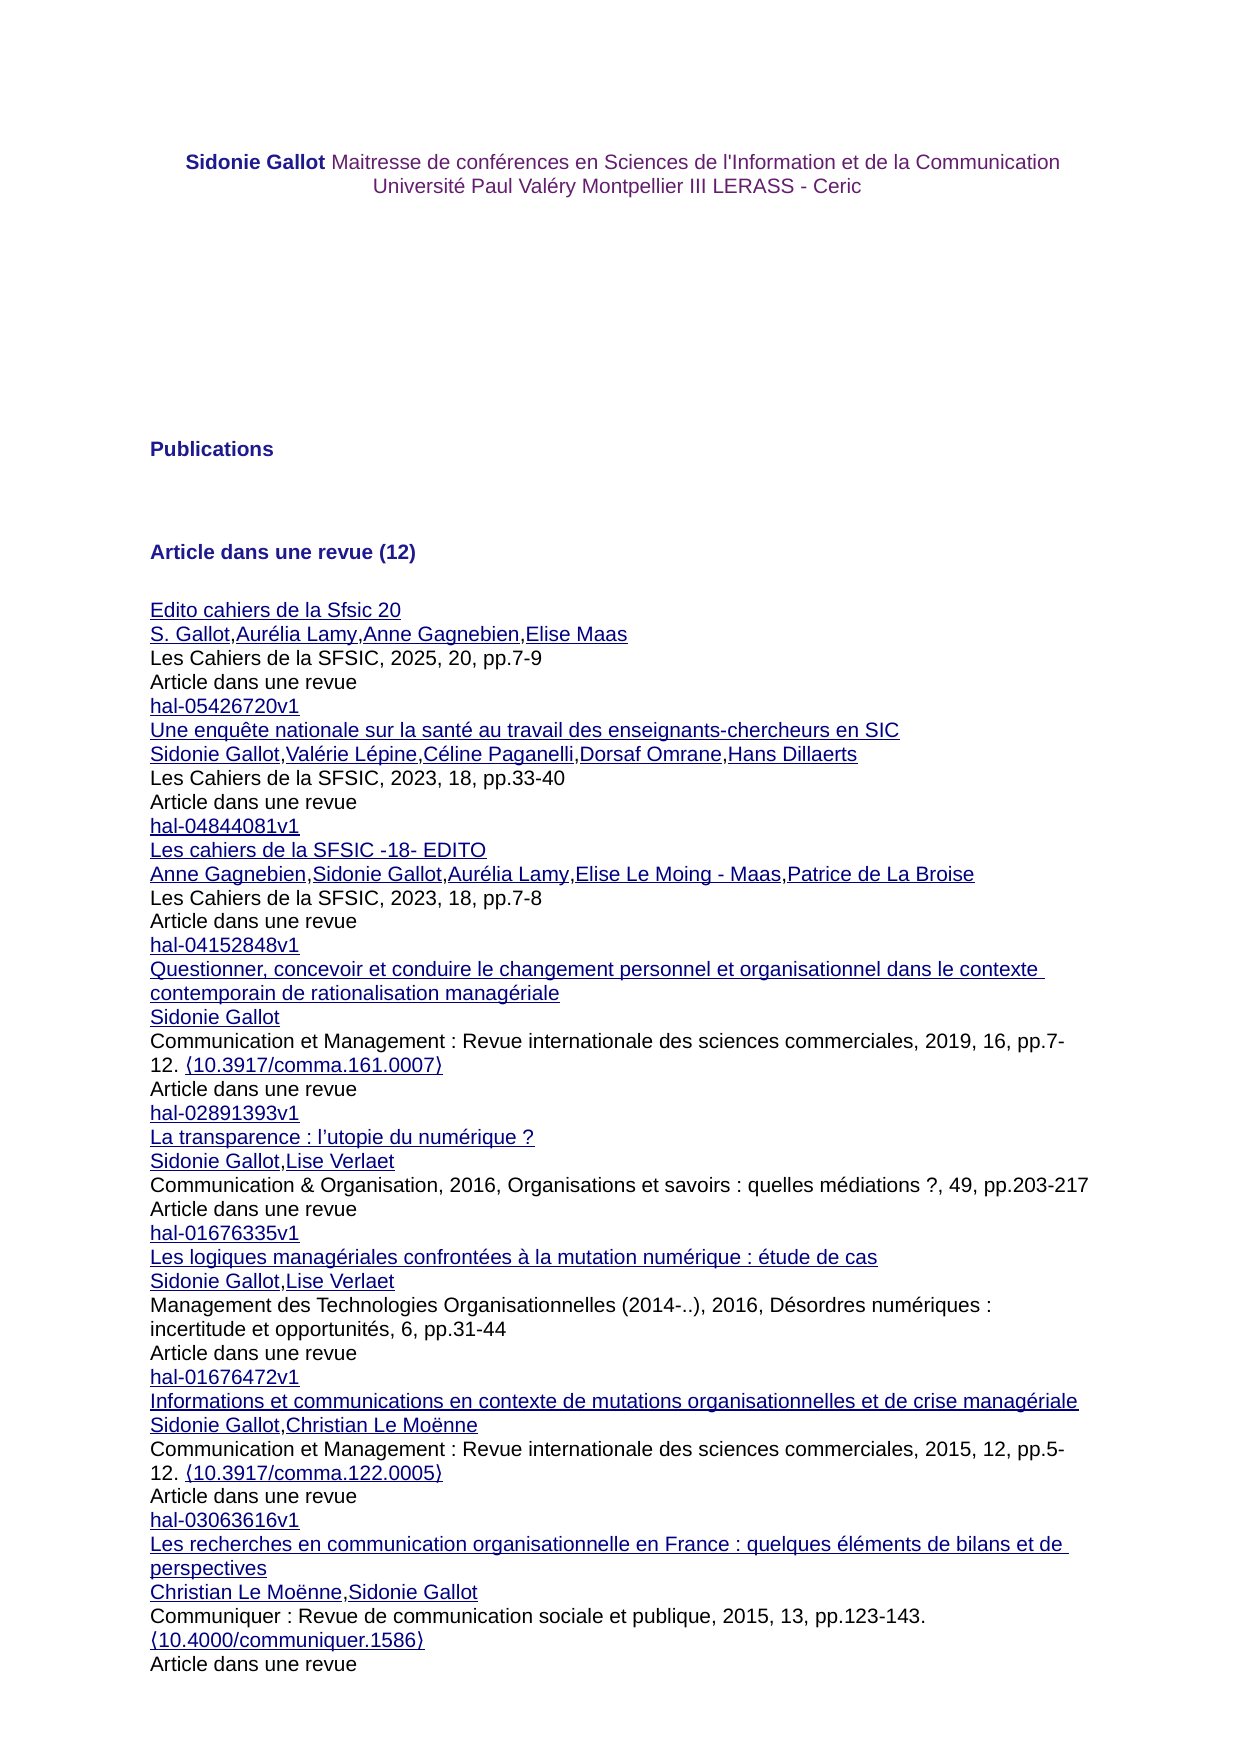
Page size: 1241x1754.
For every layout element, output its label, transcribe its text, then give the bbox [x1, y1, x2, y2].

table_header Edito cahiers de la Sfsic 20 S. Gallot,Aurélia Lamy,Anne Gagnebien,Elise Maas Les Cahiers de la SFSIC, 2025, 20, pp.7-9 Article dans une revue hal-05426720v1 [150, 598, 1090, 718]
table_cell Les recherches en communication organisationnelle en France : quelques éléments de bilans et de perspectives Christian Le Moënne,Sidonie Gallot Communiquer : Revue de communication sociale et publique, 2015, 13, pp.123-143. ⟨10.4000/communiquer.1586⟩ Article dans une revue [150, 1532, 1090, 1676]
table_cell Les cahiers de la SFSIC -18- EDITO Anne Gagnebien,Sidonie Gallot,Aurélia Lamy,Elise Le Moing - Maas,Patrice de La Broise Les Cahiers de la SFSIC, 2023, 18, pp.7-8 Article dans une revue hal-04152848v1 [150, 838, 1090, 957]
table_cell Une enquête nationale sur la santé au travail des enseignants-chercheurs en SIC Sidonie Gallot,Valérie Lépine,Céline Paganelli,Dorsaf Omrane,Hans Dillaerts Les Cahiers de la SFSIC, 2023, 18, pp.33-40 Article dans une revue hal-04844081v1 [150, 718, 1090, 837]
table_cell Les logiques managériales confrontées à la mutation numérique : étude de cas Sidonie Gallot,Lise Verlaet Management des Technologies Organisationnelles (2014-..), 2016, Désordres numériques : incertitude et opportunités, 6, pp.31-44 Article dans une revue hal-01676472v1 [150, 1245, 1090, 1388]
table_cell La transparence : l’utopie du numérique ? Sidonie Gallot,Lise Verlaet Communication & Organisation, 2016, Organisations et savoirs : quelles médiations ?, 49, pp.203-217 Article dans une revue hal-01676335v1 [150, 1125, 1090, 1245]
subtitle Article dans une revue (12) [150, 539, 1090, 563]
table_cell Informations et communications en contexte de mutations organisationnelles et de crise managériale Sidonie Gallot,Christian Le Moënne Communication et Management : Revue internationale des sciences commerciales, 2015, 12, pp.5-12. ⟨10.3917/comma.122.0005⟩ Article dans une revue hal-03063616v1 [150, 1389, 1090, 1532]
subtitle Sidonie Gallot Maitresse de conférences en Sciences de l'Information et de la Communication Université Paul Valéry Montpellier III LERASS - Ceric [150, 150, 1090, 198]
subtitle Publications [150, 436, 1090, 460]
table_cell Questionner, concevoir et conduire le changement personnel et organisationnel dans le contexte contemporain de rationalisation managériale Sidonie Gallot Communication et Management : Revue internationale des sciences commerciales, 2019, 16, pp.7-12. ⟨10.3917/comma.161.0007⟩ Article dans une revue hal-02891393v1 [150, 957, 1090, 1125]
